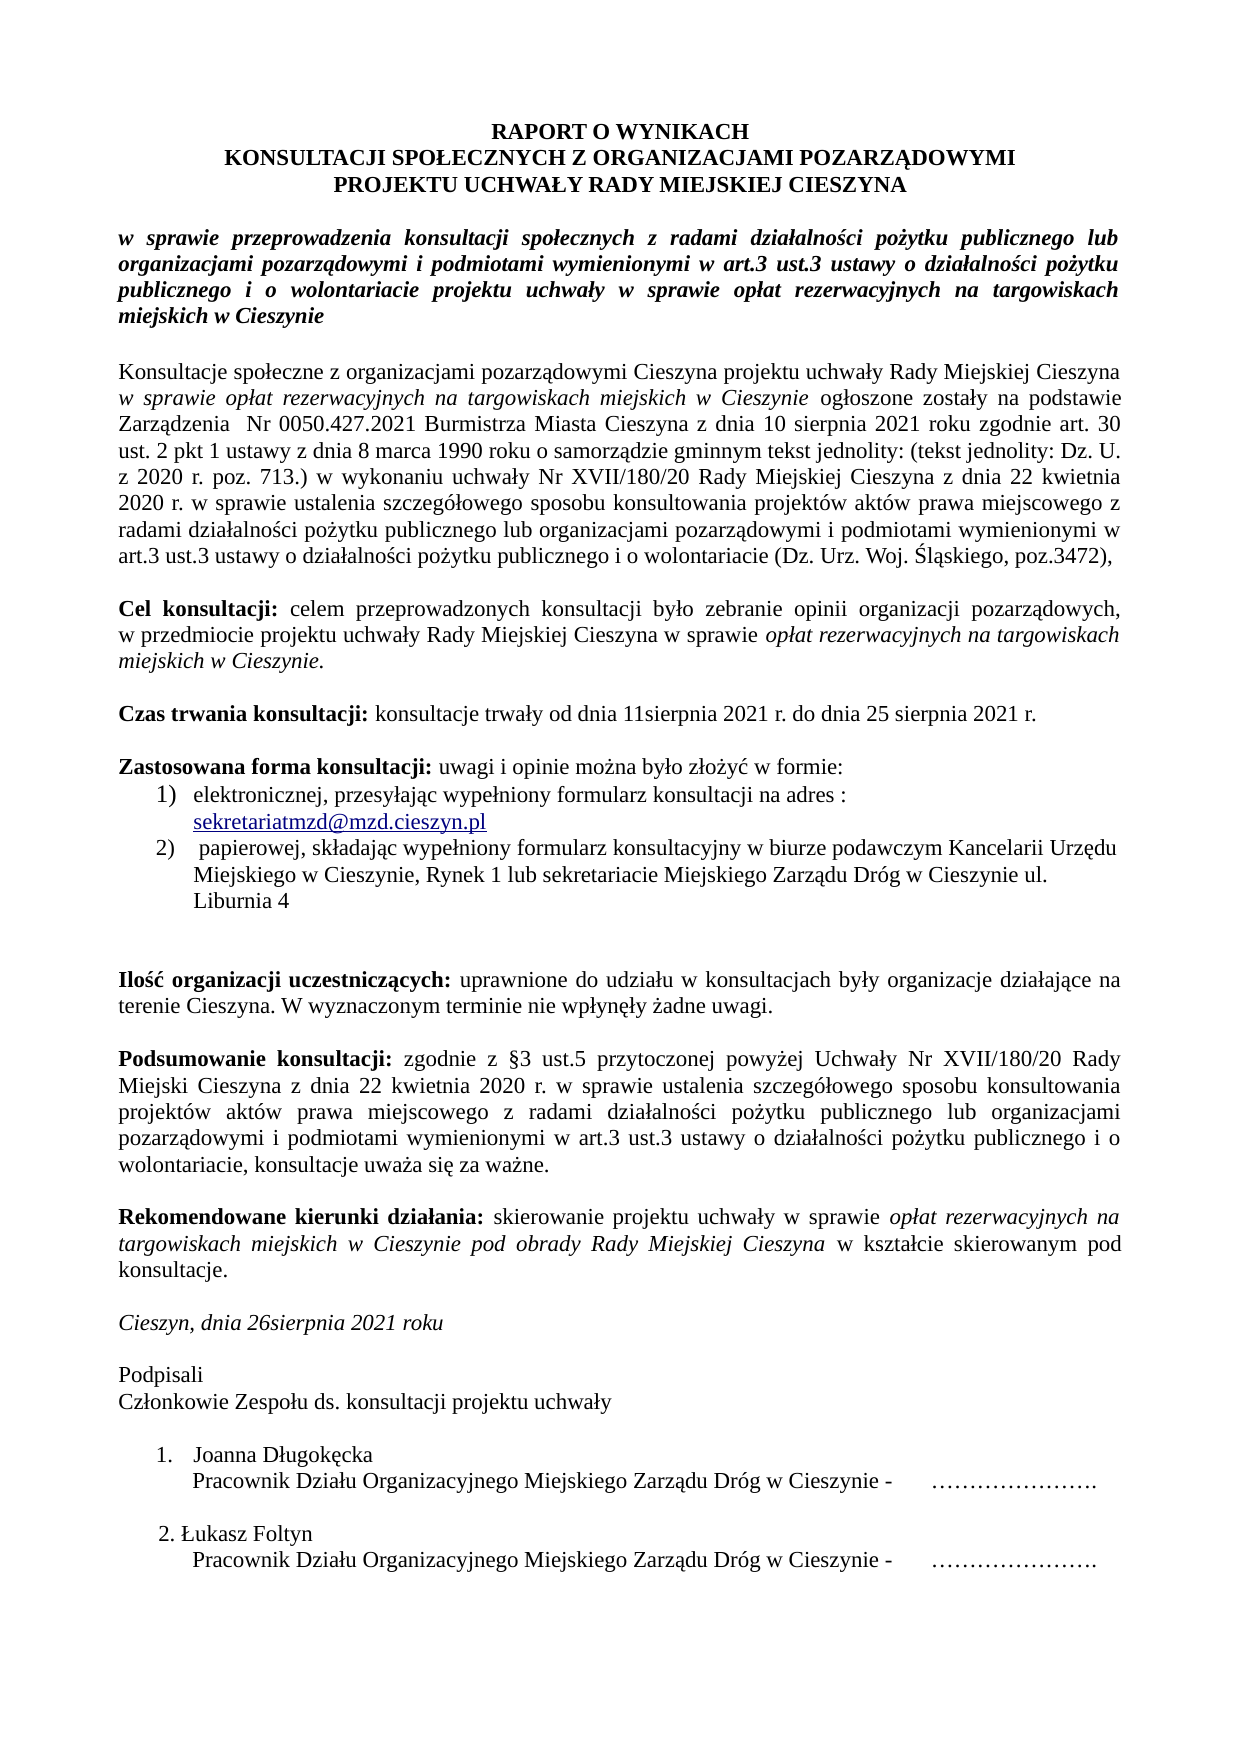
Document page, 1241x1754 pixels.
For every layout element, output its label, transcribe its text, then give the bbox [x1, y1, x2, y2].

list elektronicznej, przesyłając wypełniony formularz konsultacji na adres : sekretariatmzd@mzd.cieszyn.pl [156, 779, 1122, 834]
text Pracownik Działu Organizacyjnego Miejskiego Zarządu Dróg w Cieszynie - …………………. [118, 1467, 1122, 1493]
text Konsultacje społeczne z organizacjami pozarządowymi Cieszyna projektu uchwały Rady Miejskiej Cieszyna w sprawie opłat rezerwacyjnych na targowiskach miejskich w Cieszynie ogłoszone zostały na podstawie Zarządzenia Nr 0050.427.2021 Burmistrza Miasta Cieszyna z dnia 10 sierpnia 2021 roku zgodnie art. 30 ust. 2 pkt 1 ustawy z dnia 8 marca 1990 roku o samorządzie gminnym tekst jednolity: (tekst jednolity: Dz. U. z 2020 r. poz. 713.) w wykonaniu uchwały Nr XVII/180/20 Rady Miejskiej Cieszyna z dnia 22 kwietnia 2020 r. w sprawie ustalenia szczegółowego sposobu konsultowania projektów aktów prawa miejscowego z radami działalności pożytku publicznego lub organizacjami pozarządowymi i podmiotami wymienionymi w art.3 ust.3 ustawy o działalności pożytku publicznego i o wolontariacie (Dz. Urz. Woj. Śląskiego, poz.3472), [118, 358, 1122, 568]
text Zastosowana forma konsultacji: uwagi i opinie można było złożyć w formie: [118, 753, 1122, 779]
list papierowej, składając wypełniony formularz konsultacyjny w biurze podawczym Kancelarii Urzędu Miejskiego w Cieszynie, Rynek 1 lub sekretariacie Miejskiego Zarządu Dróg w Cieszynie ul. Liburnia 4 [156, 834, 1122, 913]
text w sprawie przeprowadzenia konsultacji społecznych z radami działalności pożytku publicznego lub organizacjami pozarządowymi i podmiotami wymienionymi w art.3 ust.3 ustawy o działalności pożytku publicznego i o wolontariacie projektu uchwały w sprawie opłat rezerwacyjnych na targowiskach miejskich w Cieszynie [118, 223, 1122, 329]
text Ilość organizacji uczestniczących: uprawnione do udziału w konsultacjach były organizacje działające na terenie Cieszyna. W wyznaczonym terminie nie wpłynęły żadne uwagi. [118, 966, 1122, 1019]
text Czas trwania konsultacji: konsultacje trwały od dnia 11sierpnia 2021 r. do dnia 25 sierpnia 2021 r. [118, 700, 1122, 727]
text Cieszyn, dnia 26sierpnia 2021 roku [118, 1309, 1122, 1335]
text Członkowie Zespołu ds. konsultacji projektu uchwały [118, 1388, 1122, 1414]
text Pracownik Działu Organizacyjnego Miejskiego Zarządu Dróg w Cieszynie - …………………. [118, 1546, 1122, 1572]
text KONSULTACJI SPOŁECZNYCH Z ORGANIZACJAMI POZARZĄDOWYMI [118, 144, 1122, 171]
text Rekomendowane kierunki działania: skierowanie projektu uchwały w sprawie opłat rezerwacyjnych na targowiskach miejskich w Cieszynie pod obrady Rady Miejskiej Cieszyna w kształcie skierowanym pod konsultacje. [118, 1203, 1122, 1282]
text 2. Łukasz Foltyn [118, 1520, 1122, 1546]
text PROJEKTU UCHWAŁY RADY MIEJSKIEJ CIESZYNA [118, 171, 1122, 197]
text Cel konsultacji: celem przeprowadzonych konsultacji było zebranie opinii organizacji pozarządowych, w przedmiocie projektu uchwały Rady Miejskiej Cieszyna w sprawie opłat rezerwacyjnych na targowiskach miejskich w Cieszynie. [118, 595, 1122, 674]
list Joanna Długokęcka [156, 1441, 1122, 1467]
text Podsumowanie konsultacji: zgodnie z §3 ust.5 przytoczonej powyżej Uchwały Nr XVII/180/20 Rady Miejski Cieszyna z dnia 22 kwietnia 2020 r. w sprawie ustalenia szczegółowego sposobu konsultowania projektów aktów prawa miejscowego z radami działalności pożytku publicznego lub organizacjami pozarządowymi i podmiotami wymienionymi w art.3 ust.3 ustawy o działalności pożytku publicznego i o wolontariacie, konsultacje uważa się za ważne. [118, 1045, 1122, 1177]
text Podpisali [118, 1362, 1122, 1388]
text RAPORT O WYNIKACH [118, 118, 1122, 144]
